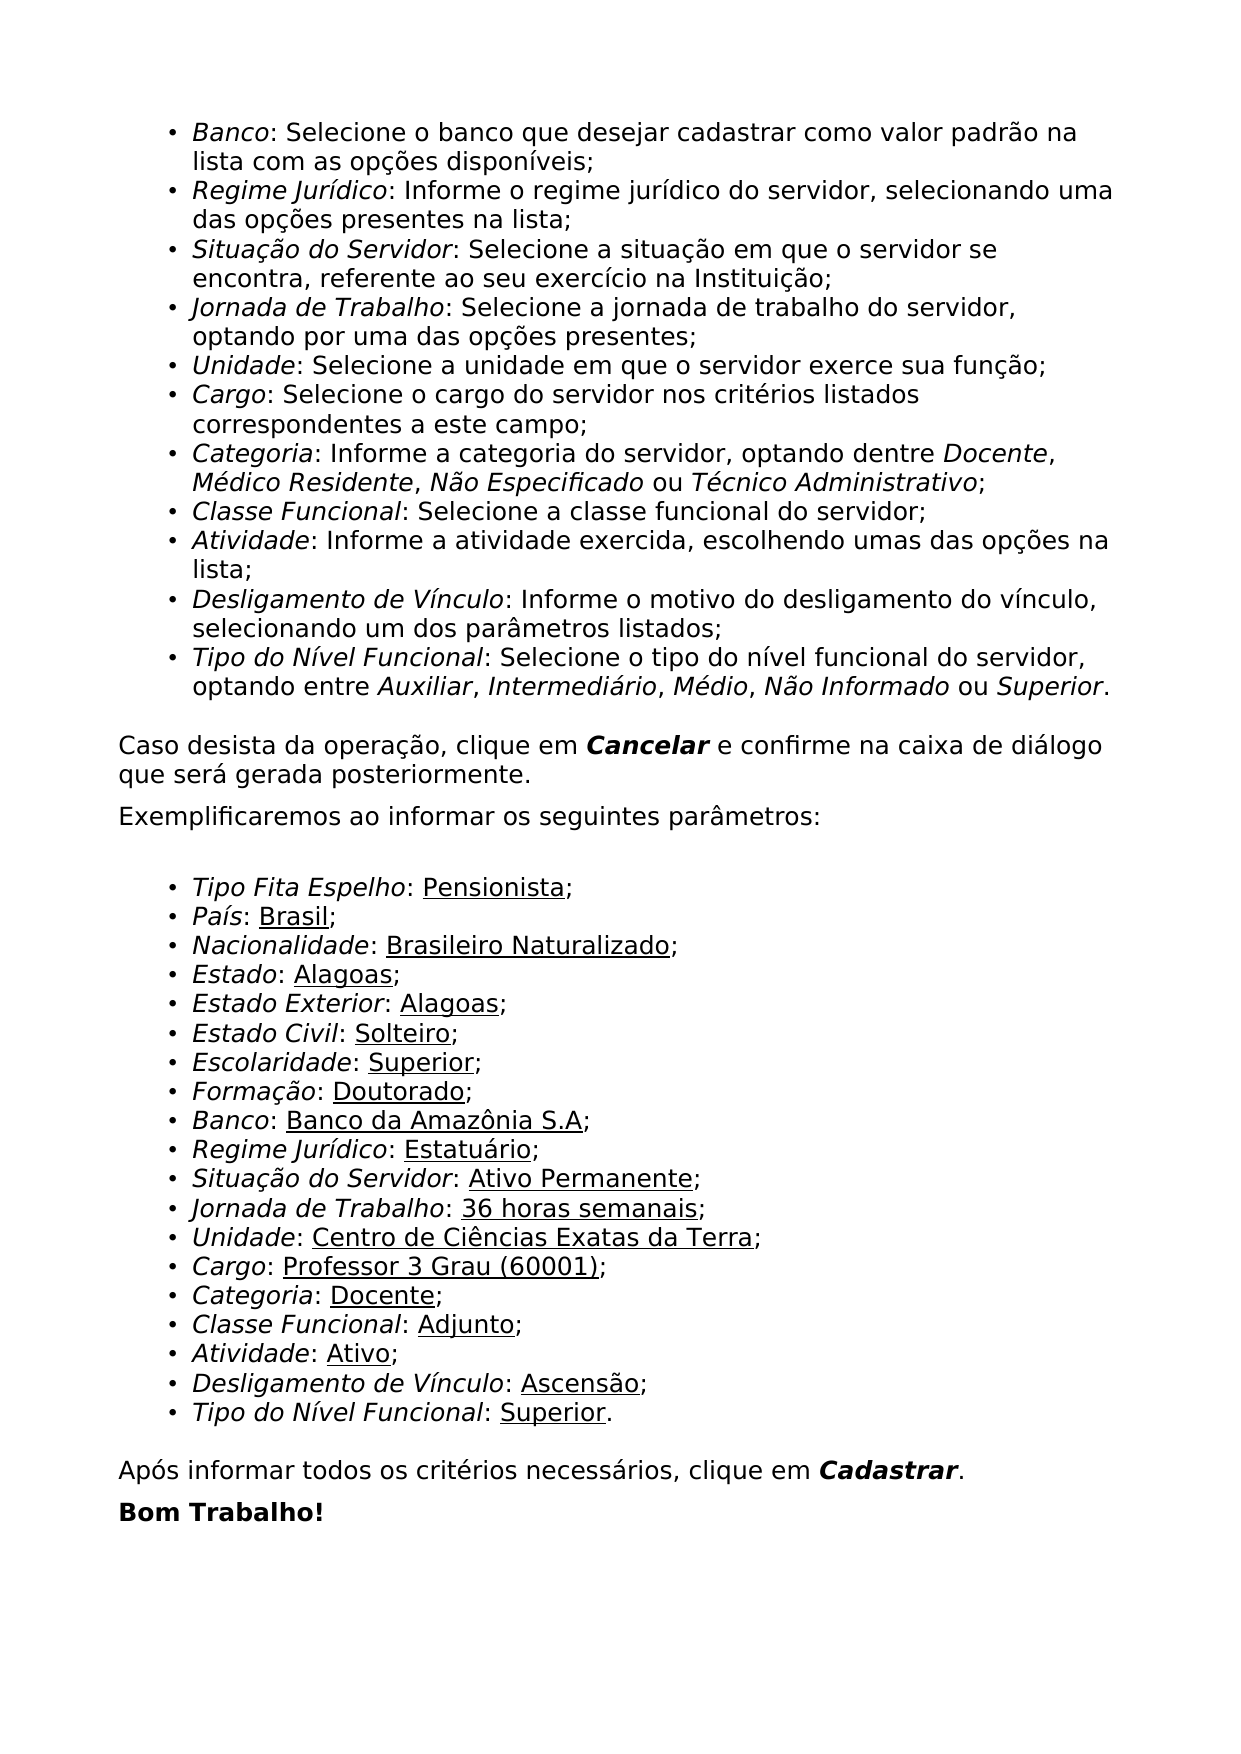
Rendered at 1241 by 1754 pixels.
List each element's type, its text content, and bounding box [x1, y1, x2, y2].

list Banco: Selecione o banco que desejar cadastrar como valor padrão na lista com as opções disponíveis; [177, 118, 1122, 176]
list Unidade: Centro de Ciências Exatas da Terra; [177, 1223, 1122, 1252]
list Formação: Doutorado; [177, 1077, 1122, 1106]
list Tipo Fita Espelho: Pensionista; [177, 873, 1122, 902]
text Exemplificaremos ao informar os seguintes parâmetros: [118, 802, 1122, 831]
text Bom Trabalho! [118, 1498, 1122, 1527]
list Estado Civil: Solteiro; [177, 1019, 1122, 1048]
list Jornada de Trabalho: Selecione a jornada de trabalho do servidor, optando por uma das opções presentes; [177, 293, 1122, 351]
list Desligamento de Vínculo: Ascensão; [177, 1369, 1122, 1398]
list Regime Jurídico: Informe o regime jurídico do servidor, selecionando uma das opções presentes na lista; [177, 176, 1122, 235]
list Atividade: Informe a atividade exercida, escolhendo umas das opções na lista; [177, 526, 1122, 585]
list Nacionalidade: Brasileiro Naturalizado; [177, 931, 1122, 960]
list Categoria: Informe a categoria do servidor, optando dentre Docente, Médico Residente, Não Especificado ou Técnico Administrativo; [177, 439, 1122, 497]
list Classe Funcional: Selecione a classe funcional do servidor; [177, 497, 1122, 526]
list Estado: Alagoas; [177, 960, 1122, 989]
list Tipo do Nível Funcional: Superior. [177, 1398, 1122, 1427]
list Desligamento de Vínculo: Informe o motivo do desligamento do vínculo, selecionando um dos parâmetros listados; [177, 585, 1122, 643]
text Após informar todos os critérios necessários, clique em Cadastrar. [118, 1457, 1122, 1486]
list Situação do Servidor: Ativo Permanente; [177, 1164, 1122, 1194]
text Caso desista da operação, clique em Cancelar e confirme na caixa de diálogo que será gerada posteriormente. [118, 731, 1122, 789]
list Categoria: Docente; [177, 1281, 1122, 1310]
list Estado Exterior: Alagoas; [177, 989, 1122, 1019]
list Tipo do Nível Funcional: Selecione o tipo do nível funcional do servidor, optando entre Auxiliar, Intermediário, Médio, Não Informado ou Superior. [177, 643, 1122, 701]
list Atividade: Ativo; [177, 1339, 1122, 1369]
list País: Brasil; [177, 902, 1122, 931]
list Cargo: Professor 3 Grau (60001); [177, 1252, 1122, 1281]
list Banco: Banco da Amazônia S.A; [177, 1106, 1122, 1135]
list Jornada de Trabalho: 36 horas semanais; [177, 1194, 1122, 1223]
list Regime Jurídico: Estatuário; [177, 1135, 1122, 1164]
list Classe Funcional: Adjunto; [177, 1310, 1122, 1339]
list Escolaridade: Superior; [177, 1048, 1122, 1077]
list Situação do Servidor: Selecione a situação em que o servidor se encontra, referente ao seu exercício na Instituição; [177, 235, 1122, 293]
list Unidade: Selecione a unidade em que o servidor exerce sua função; [177, 351, 1122, 381]
list Cargo: Selecione o cargo do servidor nos critérios listados correspondentes a este campo; [177, 381, 1122, 439]
